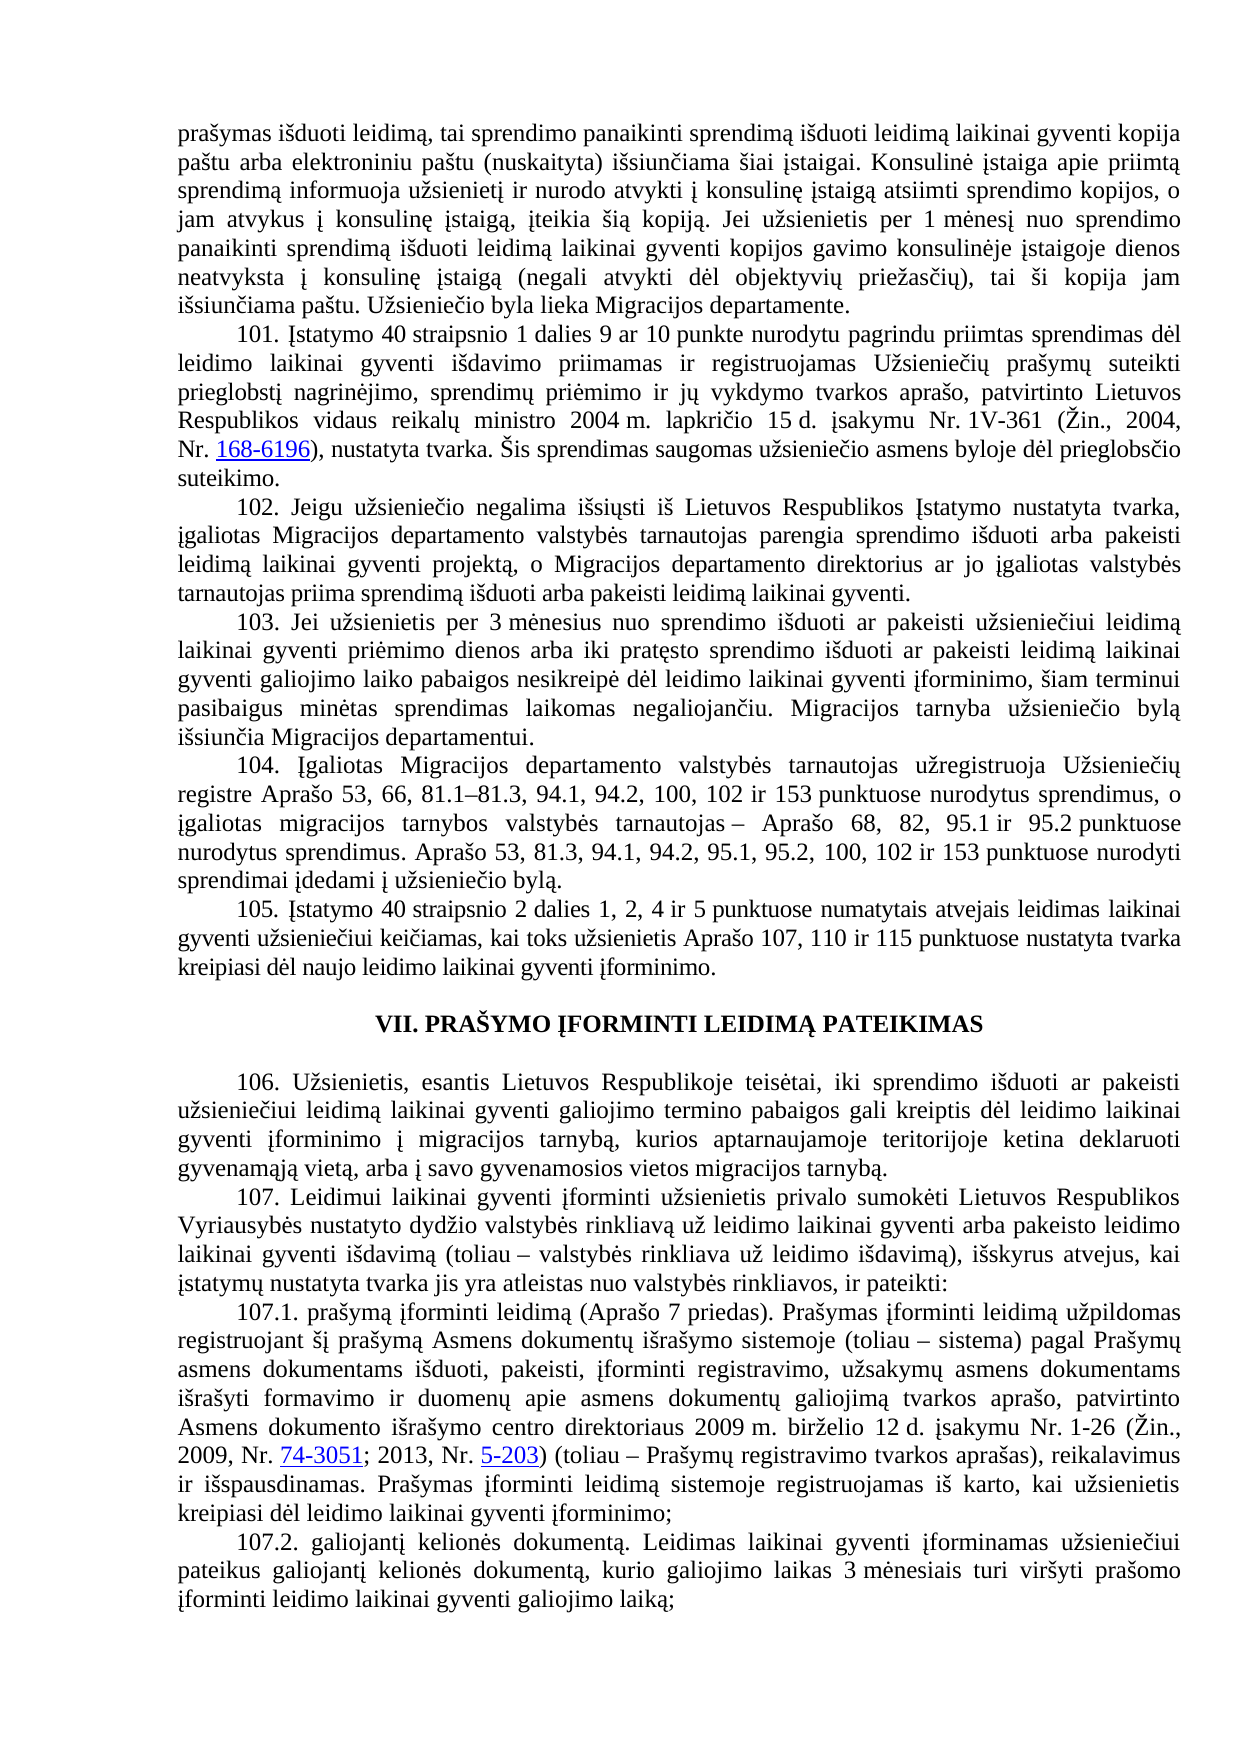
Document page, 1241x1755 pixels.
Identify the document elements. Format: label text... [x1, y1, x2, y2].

text 106. Užsienietis, esantis Lietuvos Respublikoje teisėtai, iki sprendimo išduoti ar pakeisti užsieniečiui leidimą laikinai gyventi galiojimo termino pabaigos gali kreiptis dėl leidimo laikinai gyventi įforminimo į migracijos tarnybą, kurios aptarnaujamoje teritorijoje ketina deklaruoti gyvenamąją vietą, arba į savo gyvenamosios vietos migracijos tarnybą. [177, 1067, 1181, 1182]
text 107.2. galiojantį kelionės dokumentą. Leidimas laikinai gyventi įforminamas užsieniečiui pateikus galiojantį kelionės dokumentą, kurio galiojimo laikas 3 mėnesiais turi viršyti prašomo įforminti leidimo laikinai gyventi galiojimo laiką; [177, 1527, 1181, 1613]
text 102. Jeigu užsieniečio negalima išsiųsti iš Lietuvos Respublikos Įstatymo nustatyta tvarka, įgaliotas Migracijos departamento valstybės tarnautojas parengia sprendimo išduoti arba pakeisti leidimą laikinai gyventi projektą, o Migracijos departamento direktorius ar jo įgaliotas valstybės tarnautojas priima sprendimą išduoti arba pakeisti leidimą laikinai gyventi. [177, 492, 1181, 607]
text 104. Įgaliotas Migracijos departamento valstybės tarnautojas užregistruoja Užsieniečių registre Aprašo 53, 66, 81.1–81.3, 94.1, 94.2, 100, 102 ir 153 punktuose nurodytus sprendimus, o įgaliotas migracijos tarnybos valstybės tarnautojas – Aprašo 68, 82, 95.1 ir 95.2 punktuose nurodytus sprendimus. Aprašo 53, 81.3, 94.1, 94.2, 95.1, 95.2, 100, 102 ir 153 punktuose nurodyti sprendimai įdedami į užsieniečio bylą. [177, 751, 1181, 894]
text 105. Įstatymo 40 straipsnio 2 dalies 1, 2, 4 ir 5 punktuose numatytais atvejais leidimas laikinai gyventi užsieniečiui keičiamas, kai toks užsienietis Aprašo 107, 110 ir 115 punktuose nustatyta tvarka kreipiasi dėl naujo leidimo laikinai gyventi įforminimo. [177, 894, 1181, 981]
text 103. Jei užsienietis per 3 mėnesius nuo sprendimo išduoti ar pakeisti užsieniečiui leidimą laikinai gyventi priėmimo dienos arba iki pratęsto sprendimo išduoti ar pakeisti leidimą laikinai gyventi galiojimo laiko pabaigos nesikreipė dėl leidimo laikinai gyventi įforminimo, šiam terminui pasibaigus minėtas sprendimas laikomas negaliojančiu. Migracijos tarnyba užsieniečio bylą išsiunčia Migracijos departamentui. [177, 607, 1181, 751]
text VII. PRAŠYMO ĮFORMINTI LEIDIMĄ PATEIKIMAS [177, 1009, 1181, 1038]
text 101. Įstatymo 40 straipsnio 1 dalies 9 ar 10 punkte nurodytu pagrindu priimtas sprendimas dėl leidimo laikinai gyventi išdavimo priimamas ir registruojamas Užsieniečių prašymų suteikti prieglobstį nagrinėjimo, sprendimų priėmimo ir jų vykdymo tvarkos aprašo, patvirtinto Lietuvos Respublikos vidaus reikalų ministro 2004 m. lapkričio 15 d. įsakymu Nr. 1V-361 (Žin., 2004, Nr. 168-6196), nustatyta tvarka. Šis sprendimas saugomas užsieniečio asmens byloje dėl prieglobsčio suteikimo. [177, 319, 1181, 492]
text 107.1. prašymą įforminti leidimą (Aprašo 7 priedas). Prašymas įforminti leidimą užpildomas registruojant šį prašymą Asmens dokumentų išrašymo sistemoje (toliau – sistema) pagal Prašymų asmens dokumentams išduoti, pakeisti, įforminti registravimo, užsakymų asmens dokumentams išrašyti formavimo ir duomenų apie asmens dokumentų galiojimą tvarkos aprašo, patvirtinto Asmens dokumento išrašymo centro direktoriaus 2009 m. birželio 12 d. įsakymu Nr. 1-26 (Žin., 2009, Nr. 74-3051; 2013, Nr. 5-203) (toliau – Prašymų registravimo tvarkos aprašas), reikalavimus ir išspausdinamas. Prašymas įforminti leidimą sistemoje registruojamas iš karto, kai užsienietis kreipiasi dėl leidimo laikinai gyventi įforminimo; [177, 1297, 1181, 1527]
text prašymas išduoti leidimą, tai sprendimo panaikinti sprendimą išduoti leidimą laikinai gyventi kopija paštu arba elektroniniu paštu (nuskaityta) išsiunčiama šiai įstaigai. Konsulinė įstaiga apie priimtą sprendimą informuoja užsienietį ir nurodo atvykti į konsulinę įstaigą atsiimti sprendimo kopijos, o jam atvykus į konsulinę įstaigą, įteikia šią kopiją. Jei užsienietis per 1 mėnesį nuo sprendimo panaikinti sprendimą išduoti leidimą laikinai gyventi kopijos gavimo konsulinėje įstaigoje dienos neatvyksta į konsulinę įstaigą (negali atvykti dėl objektyvių priežasčių), tai ši kopija jam išsiunčiama paštu. Užsieniečio byla lieka Migracijos departamente. [177, 118, 1181, 319]
text 107. Leidimui laikinai gyventi įforminti užsienietis privalo sumokėti Lietuvos Respublikos Vyriausybės nustatyto dydžio valstybės rinkliavą už leidimo laikinai gyventi arba pakeisto leidimo laikinai gyventi išdavimą (toliau – valstybės rinkliava už leidimo išdavimą), išskyrus atvejus, kai įstatymų nustatyta tvarka jis yra atleistas nuo valstybės rinkliavos, ir pateikti: [177, 1182, 1181, 1297]
